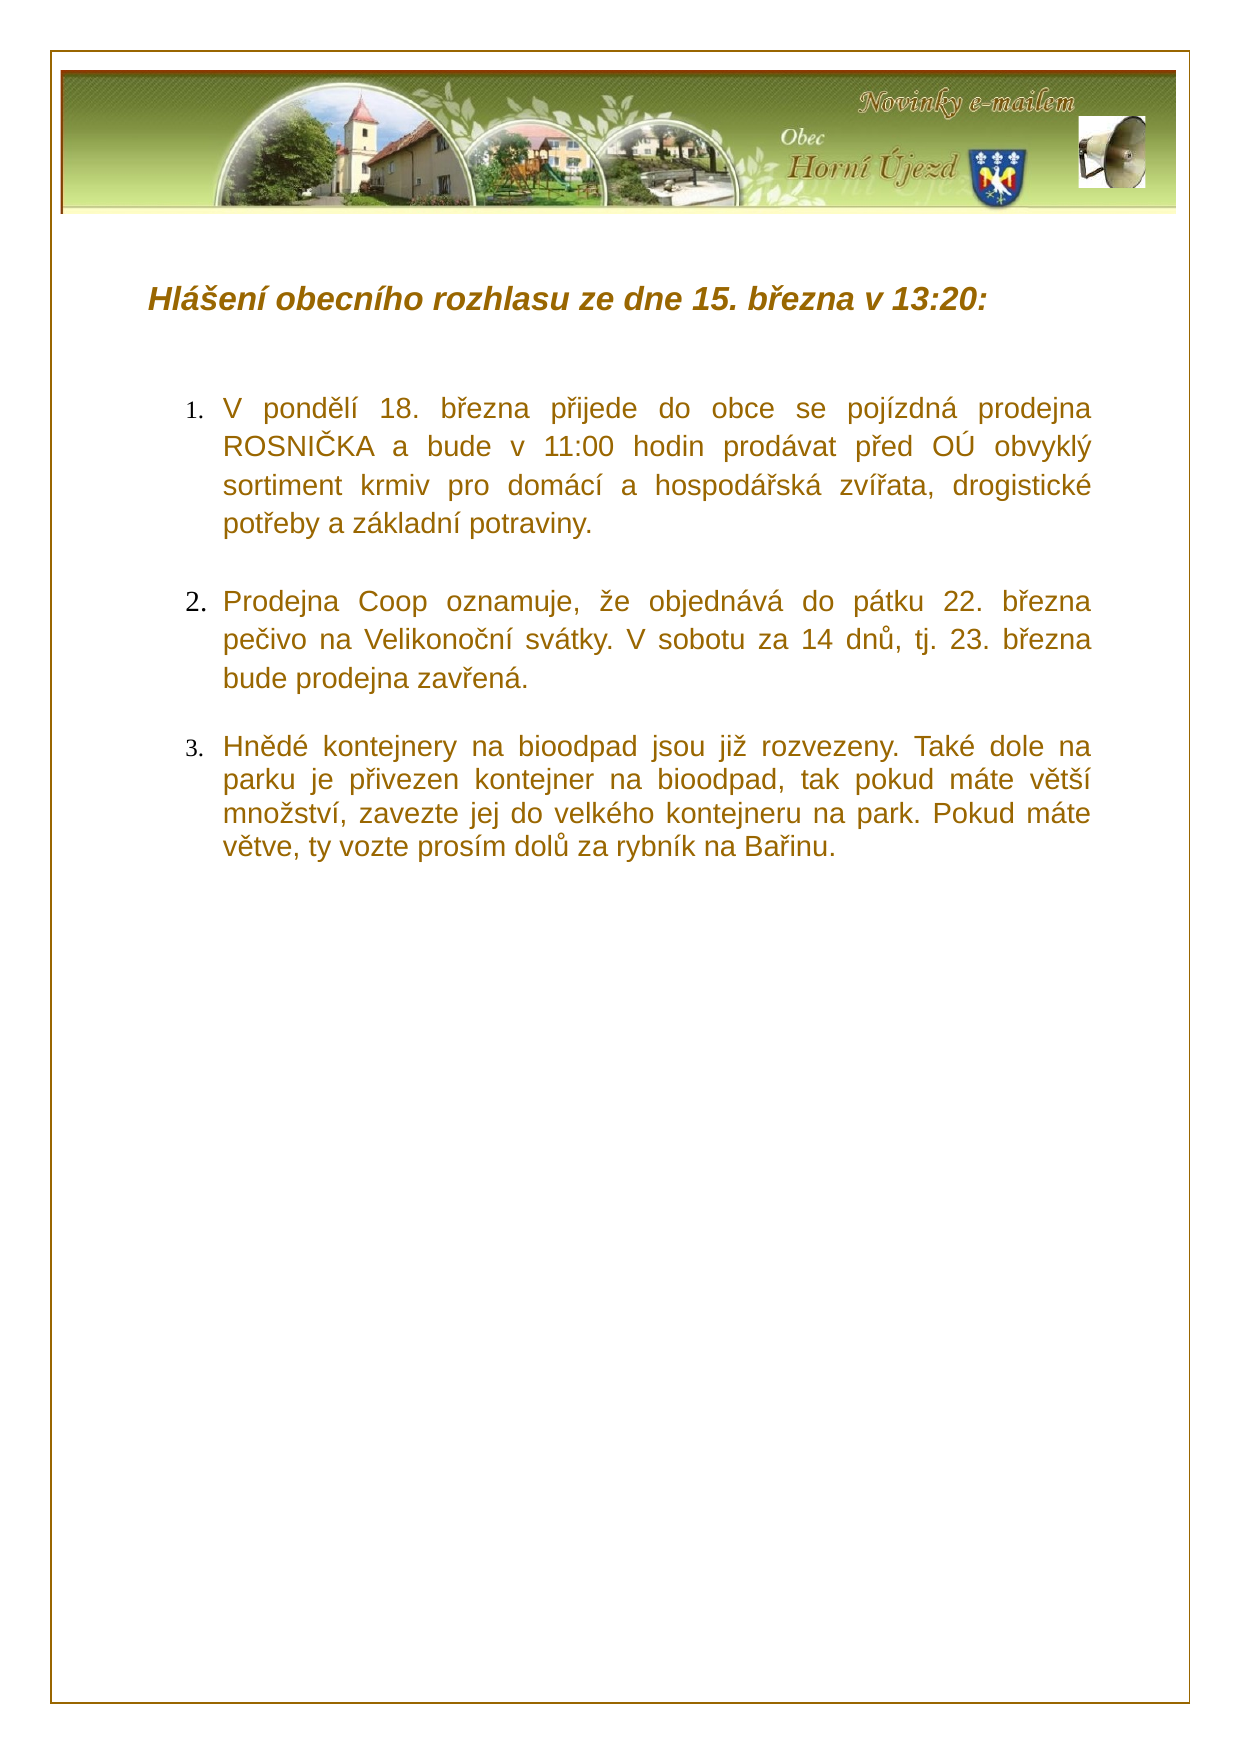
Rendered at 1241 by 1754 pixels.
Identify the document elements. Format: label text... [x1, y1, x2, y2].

list V pondělí 18. března přijede do obce se pojízdná prodejna ROSNIČKA a bude v 11:00 hodin prodávat před OÚ obvyklý sortiment krmiv pro domácí a hospodářská zvířata, drogistické potřeby a základní potraviny. [185, 391, 1093, 540]
list Hnědé kontejnery na bioodpad jsou již rozvezeny. Také dole na parku je přivezen kontejner na bioodpad, tak pokud máte větší množství, zavezte jej do velkého kontejneru na park. Pokud máte větve, ty vozte prosím dolů za rybník na Bařinu. [185, 728, 1093, 863]
text Hlášení obecního rozhlasu ze dne 15. března v 13:20: [148, 279, 1093, 317]
list Prodejna Coop oznamuje, že objednává do pátku 22. března pečivo na Velikonoční svátky. V sobotu za 14 dnů, tj. 23. března bude prodejna zavřená. [185, 584, 1093, 694]
picture [60, 70, 1181, 218]
